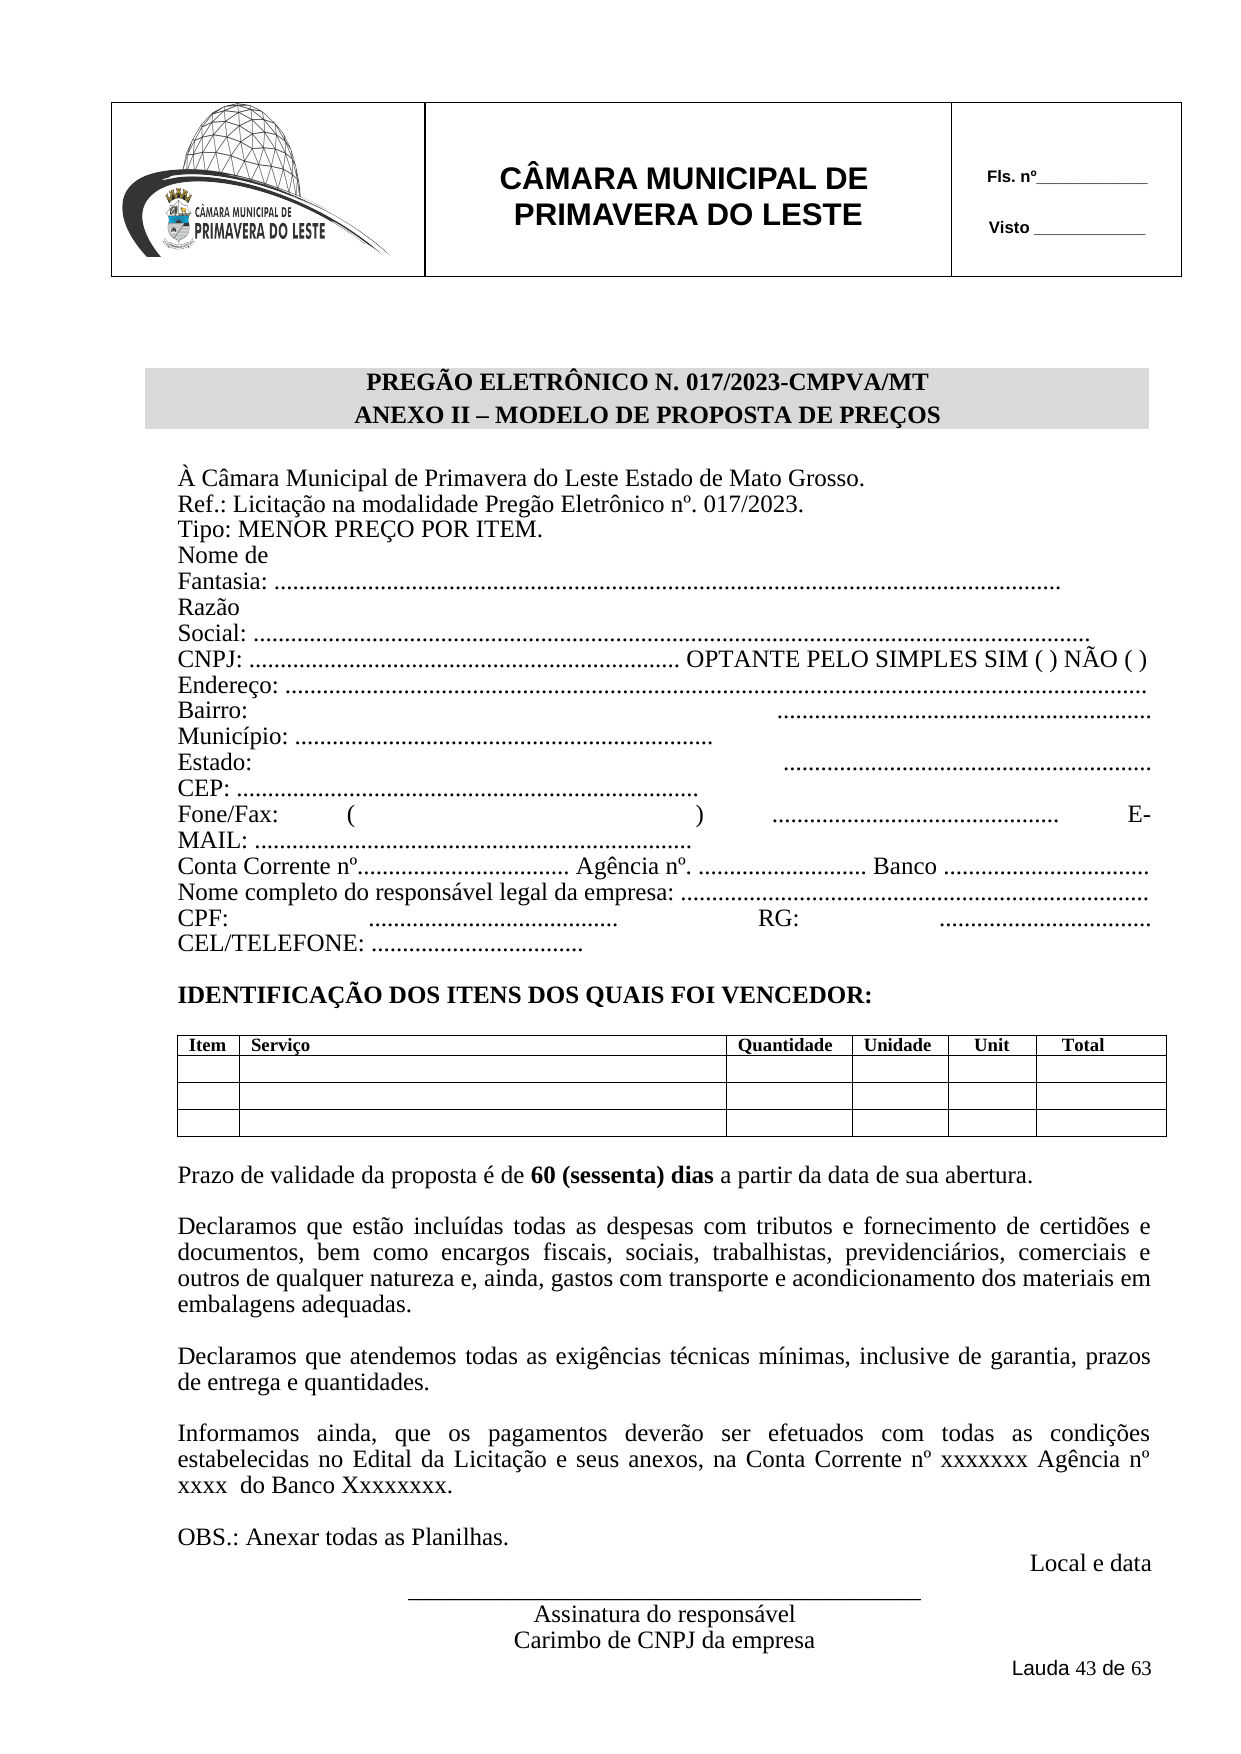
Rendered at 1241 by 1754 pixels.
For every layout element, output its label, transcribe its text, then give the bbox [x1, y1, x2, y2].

text CPF: ........................................ RG: .................................. CEL/TELEFONE: .................................. [177, 905, 1152, 957]
text Tipo: MENOR PREÇO POR ITEM. [177, 517, 1152, 543]
table_header Unit [949, 1036, 1036, 1055]
picture [122, 103, 392, 257]
text Conta Corrente nº.................................. Agência nº. ........................... Banco ................................. [177, 854, 1152, 879]
table_cell [240, 1110, 726, 1136]
table_header Unidade [853, 1036, 948, 1055]
text Assinatura do responsável [177, 1602, 1152, 1628]
text Endereço: .......................................................................................................................................... [177, 672, 1152, 698]
text IDENTIFICAÇÃO DOS ITENS DOS QUAIS FOI VENCEDOR: [177, 983, 1152, 1009]
table_cell [178, 1110, 239, 1136]
text Bairro: ............................................................ Município: ................................................................... [177, 698, 1152, 750]
text Informamos ainda, que os pagamentos deverão ser efetuados com todas as condições estabelecidas no Edital da Licitação e seus anexos, na Conta Corrente nº xxxxxxx Agência nº xxxx do Banco Xxxxxxxx. [177, 1421, 1152, 1499]
table_header PREGÃO ELETRÔNICO N. 017/2023-CMPVA/MT ANEXO II – MODELO DE PROPOSTA DE PREÇOS [145, 368, 1149, 429]
text Carimbo de CNPJ da empresa [177, 1628, 1152, 1654]
table_cell [853, 1056, 948, 1082]
text Nome de Fantasia: .............................................................................................................................. [177, 543, 1152, 595]
text Estado: ........................................................... CEP: .......................................................................... [177, 750, 1152, 802]
table_header Serviço [240, 1036, 726, 1055]
text OBS.: Anexar todas as Planilhas. [177, 1525, 1152, 1551]
table_cell [1037, 1083, 1166, 1109]
text CNPJ: ..................................................................... OPTANTE PELO SIMPLES SIM ( ) NÃO ( ) [177, 647, 1152, 672]
table_cell [727, 1056, 852, 1082]
text Ref.: Licitação na modalidade Pregão Eletrônico nº. 017/2023. [177, 491, 1152, 517]
text Nome completo do responsável legal da empresa: ........................................................................... [177, 879, 1152, 905]
table_cell [853, 1110, 948, 1136]
table_cell [240, 1056, 726, 1082]
text Declaramos que atendemos todas as exigências técnicas mínimas, inclusive de garantia, prazos de entrega e quantidades. [177, 1344, 1152, 1395]
table_cell [1037, 1110, 1166, 1136]
table_cell [853, 1083, 948, 1109]
table_cell [178, 1083, 239, 1109]
table_cell [1037, 1056, 1166, 1082]
table_cell [949, 1110, 1036, 1136]
text À Câmara Municipal de Primavera do Leste Estado de Mato Grosso. [177, 466, 1152, 491]
table_header Total [1037, 1036, 1166, 1055]
text Local e data [177, 1551, 1152, 1576]
table_header Item [178, 1036, 239, 1055]
table_cell [727, 1110, 852, 1136]
text _________________________________________ [177, 1576, 1152, 1602]
table_header Quantidade [727, 1036, 852, 1055]
text Razão Social: ...................................................................................................................................... [177, 595, 1152, 647]
table_cell [949, 1083, 1036, 1109]
text Fone/Fax: ( ) .............................................. E-MAIL: ...................................................................... [177, 802, 1152, 854]
text Prazo de validade da proposta é de 60 (sessenta) dias a partir da data de sua abertura. [177, 1162, 1152, 1188]
text Declaramos que estão incluídas todas as despesas com tributos e fornecimento de certidões e documentos, bem como encargos fiscais, sociais, trabalhistas, previdenciários, comerciais e outros de qualquer natureza e, ainda, gastos com transporte e acondicionamento dos materiais em embalagens adequadas. [177, 1214, 1152, 1318]
table_cell [727, 1083, 852, 1109]
table_cell [949, 1056, 1036, 1082]
table_cell [240, 1083, 726, 1109]
table_cell [178, 1056, 239, 1082]
